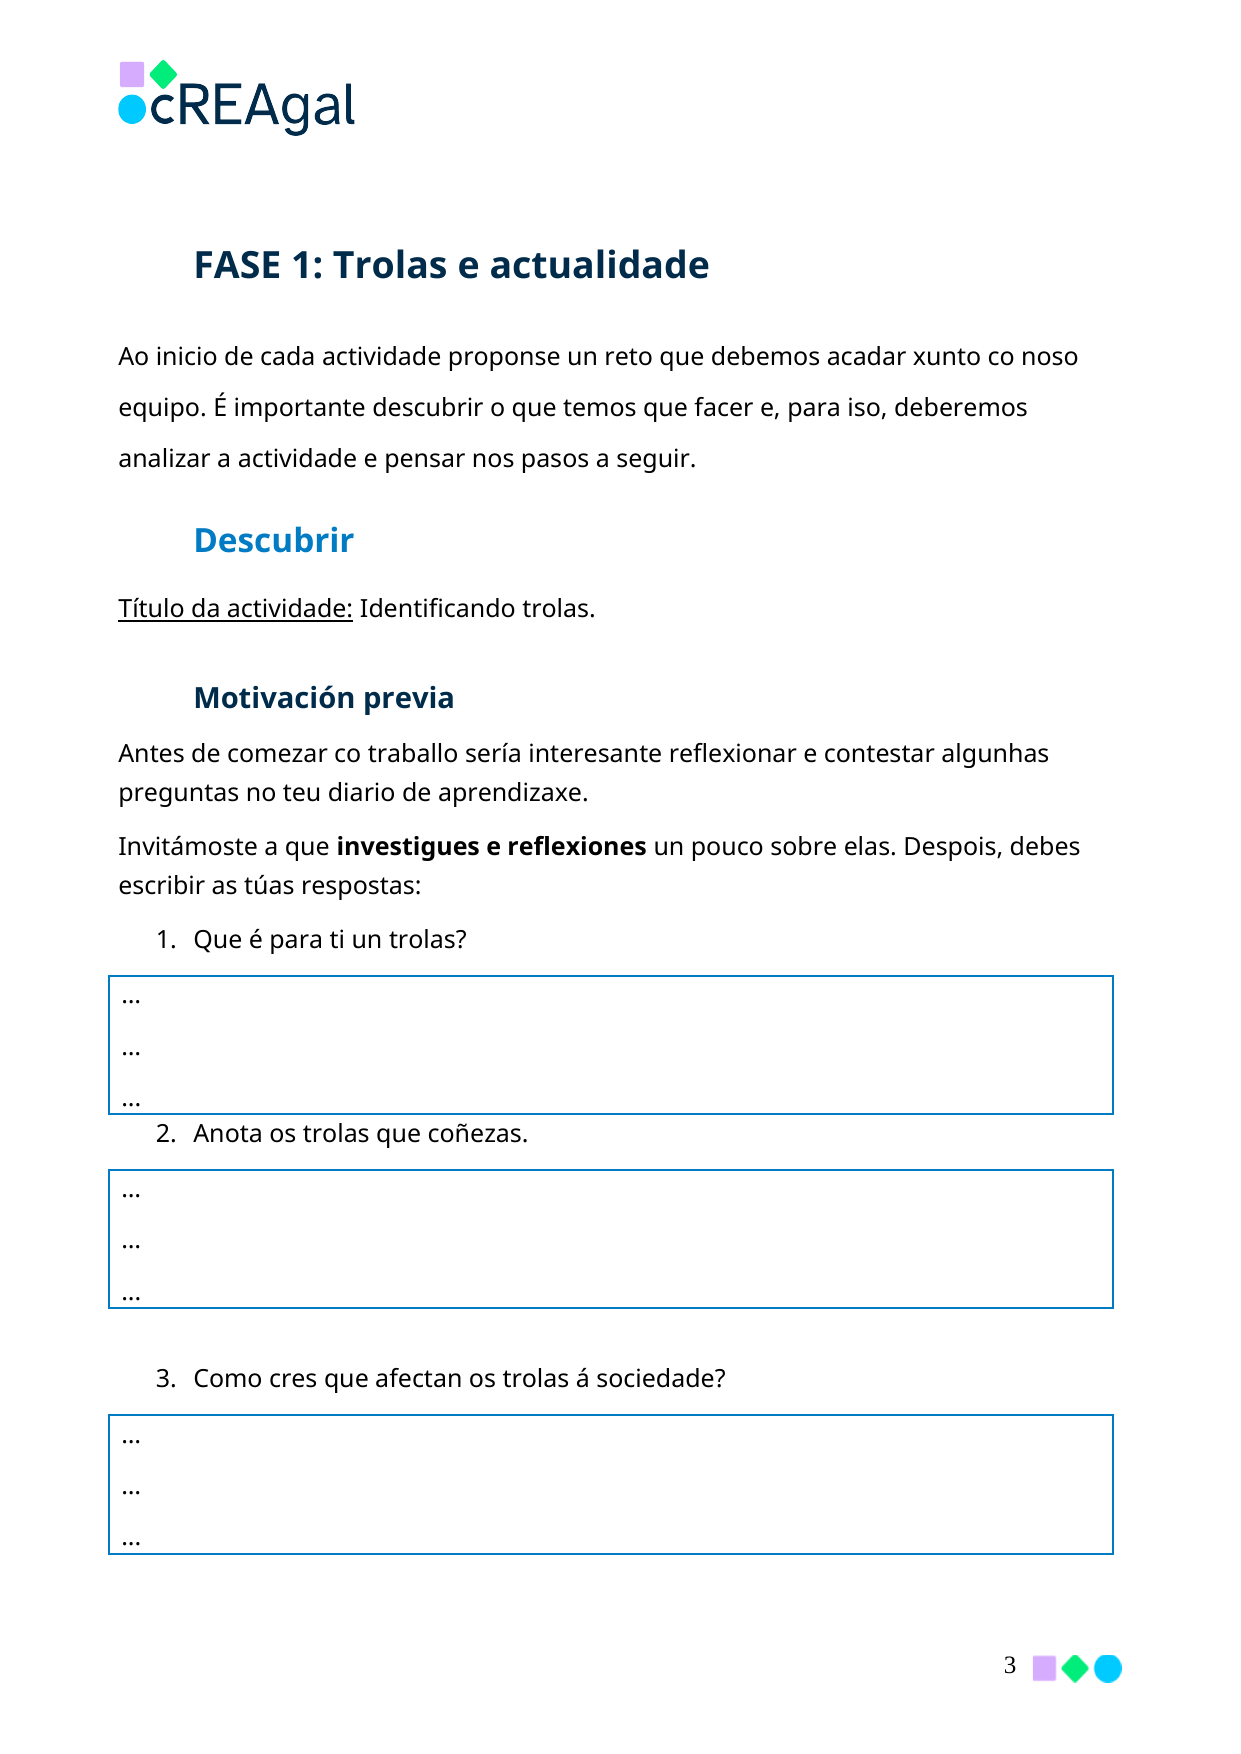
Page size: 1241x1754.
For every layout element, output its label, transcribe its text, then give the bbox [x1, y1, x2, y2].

subtitle Descubrir [118, 517, 1122, 562]
table_header … … ... [110, 1416, 1112, 1552]
text Título da actividade: Identificando trolas. [118, 591, 1122, 625]
list Como cres que afectan os trolas á sociedade? [156, 1360, 1122, 1394]
table_header … … ... [110, 977, 1112, 1113]
picture [1032, 1655, 1105, 1683]
subtitle Motivación previa [118, 677, 1122, 717]
picture [1111, 1671, 1122, 1683]
picture [1115, 1655, 1122, 1665]
text Antes de comezar co traballo sería interesante reflexionar e contestar algunhas preguntas no teu diario de aprendizaxe. [118, 735, 1122, 809]
text Invitámoste a que investigues e reflexiones un pouco sobre elas. Despois, debes escribir as túas respostas: [118, 828, 1122, 902]
picture [118, 60, 355, 136]
subtitle FASE 1: Trolas e actualidade [118, 238, 1122, 289]
table_header … … ... [110, 1171, 1112, 1307]
list Que é para ti un trolas? [156, 921, 1122, 955]
text Ao inicio de cada actividade proponse un reto que debemos acadar xunto co noso equipo. É importante descubrir o que temos que facer e, para iso, deberemos analizar a actividade e pensar nos pasos a seguir. [118, 338, 1122, 474]
list Anota os trolas que coñezas. [156, 1115, 1122, 1149]
